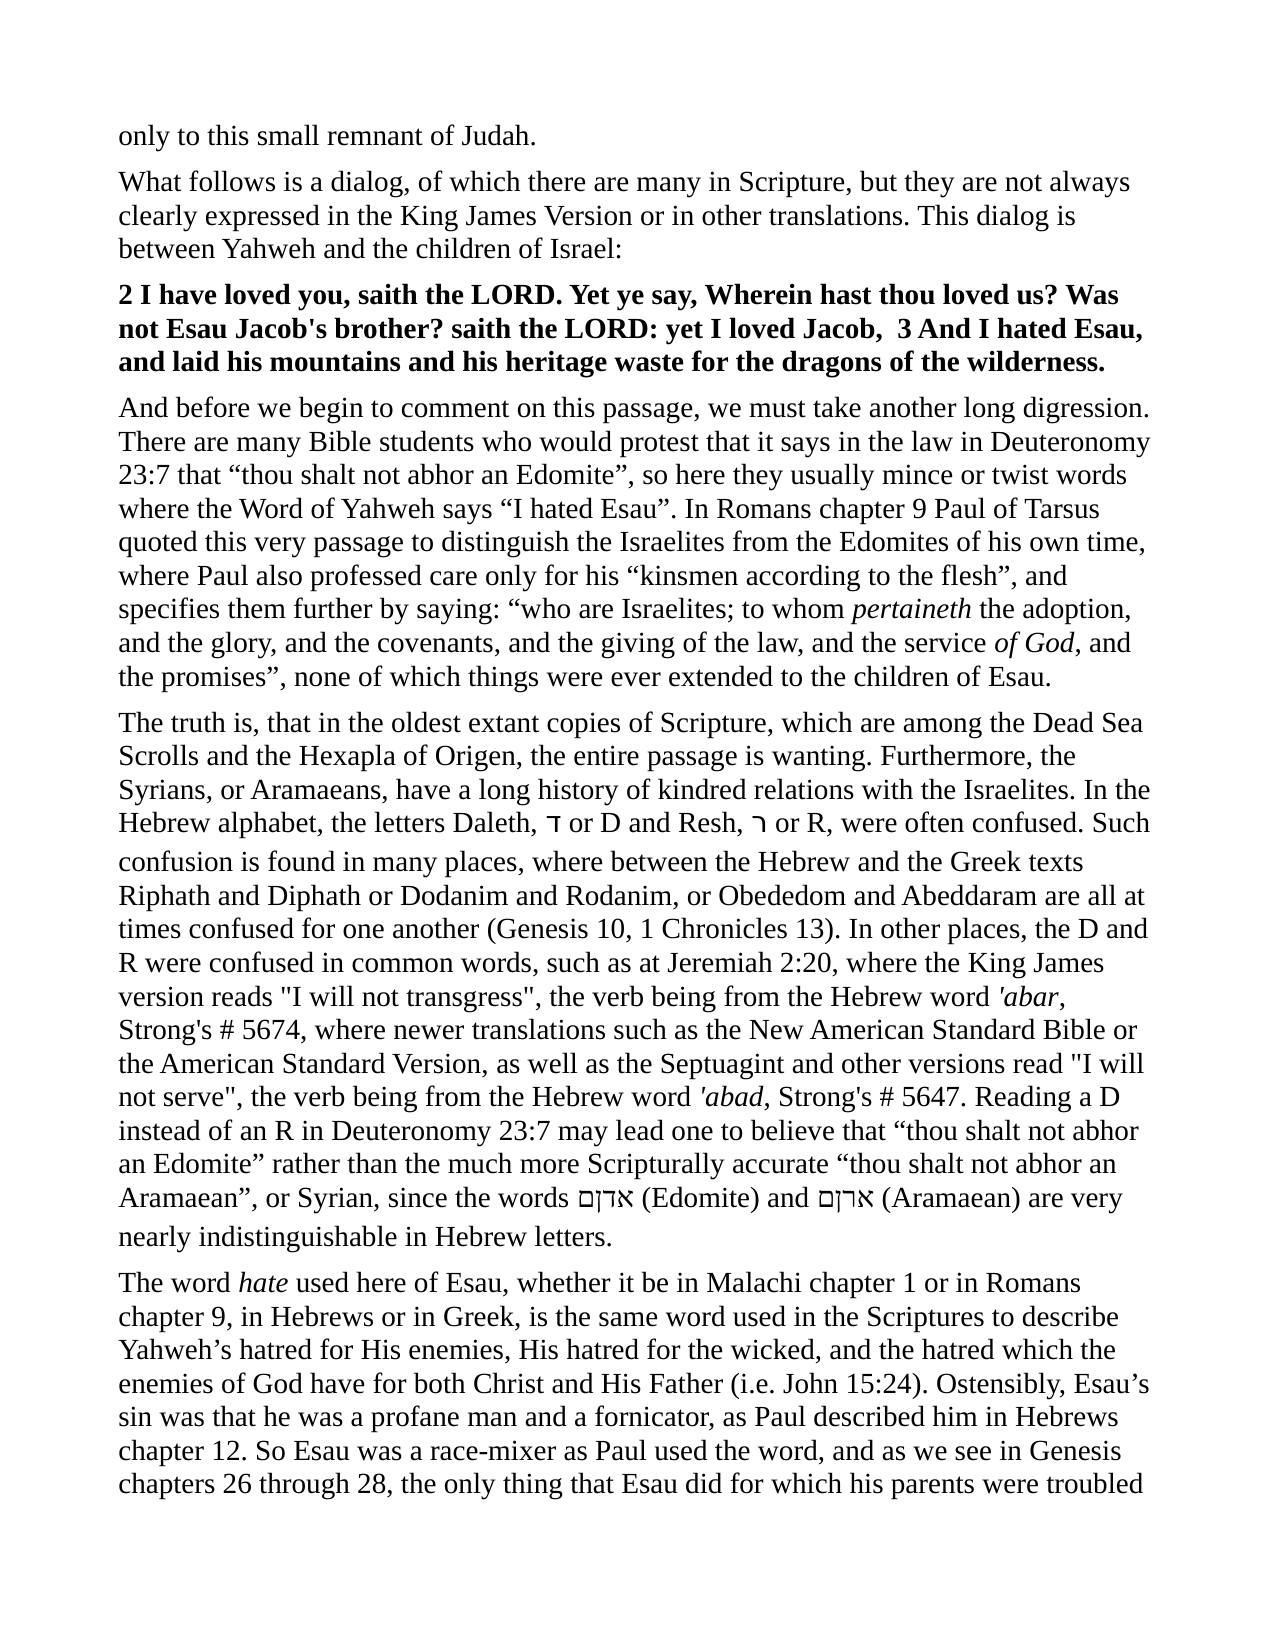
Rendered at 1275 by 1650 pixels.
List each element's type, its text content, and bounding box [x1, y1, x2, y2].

text The word hate used here of Esau, whether it be in Malachi chapter 1 or in Romans chapter 9, in Hebrews or in Greek, is the same word used in the Scriptures to describe Yahweh’s hatred for His enemies, His hatred for the wicked, and the hatred which the enemies of God have for both Christ and His Father (i.e. John 15:24). Ostensibly, Esau’s sin was that he was a profane man and a fornicator, as Paul described him in Hebrews chapter 12. So Esau was a race-mixer as Paul used the word, and as we see in Genesis chapters 26 through 28, the only thing that Esau did for which his parents were troubled [118, 1265, 1157, 1500]
text And before we begin to comment on this passage, we must take another long digression. There are many Bible students who would protest that it says in the law in Deuteronomy 23:7 that “thou shalt not abhor an Edomite”, so here they usually mince or twist words where the Word of Yahweh says “I hated Esau”. In Romans chapter 9 Paul of Tarsus quoted this very passage to distinguish the Israelites from the Edomites of his own time, where Paul also professed care only for his “kinsmen according to the flesh”, and specifies them further by saying: “who are Israelites; to whom pertaineth the adoption, and the glory, and the covenants, and the giving of the law, and the service of God, and the promises”, none of which things were ever extended to the children of Esau. [118, 390, 1157, 692]
text 2 I have loved you, saith the LORD. Yet ye say, Wherein hast thou loved us? Was not Esau Jacob's brother? saith the LORD: yet I loved Jacob, 3 And I hated Esau, and laid his mountains and his heritage waste for the dragons of the wilderness. [118, 277, 1157, 378]
text only to this small remnant of Judah. [118, 118, 1157, 152]
text What follows is a dialog, of which there are many in Scripture, but they are not always clearly expressed in the King James Version or in other translations. This dialog is between Yahweh and the children of Israel: [118, 164, 1157, 265]
text The truth is, that in the oldest extant copies of Scripture, which are among the Dead Sea Scrolls and the Hexapla of Origen, the entire passage is wanting. Furthermore, the Syrians, or Aramaeans, have a long history of kindred relations with the Israelites. In the Hebrew alphabet, the letters Daleth, ד or D and Resh, ר or R, were often confused. Such confusion is found in many places, where between the Hebrew and the Greek texts Riphath and Diphath or Dodanim and Rodanim, or Obededom and Abeddaram are all at times confused for one another (Genesis 10, 1 Chronicles 13). In other places, the D and R were confused in common words, such as at Jeremiah 2:20, where the King James version reads "I will not transgress", the verb being from the Hebrew word 'abar, Strong's # 5674, where newer translations such as the New American Standard Bible or the American Standard Version, as well as the Septuagint and other versions read "I will not serve", the verb being from the Hebrew word 'abad, Strong's # 5647. Reading a D instead of an R in Deuteronomy 23:7 may lead one to believe that “thou shalt not abhor an Edomite” rather than the much more Scripturally accurate “thou shalt not abhor an Aramaean”, or Syrian, since the words אדןם (Edomite) and ארןם (Aramaean) are very nearly indistinguishable in Hebrew letters. [118, 705, 1157, 1253]
